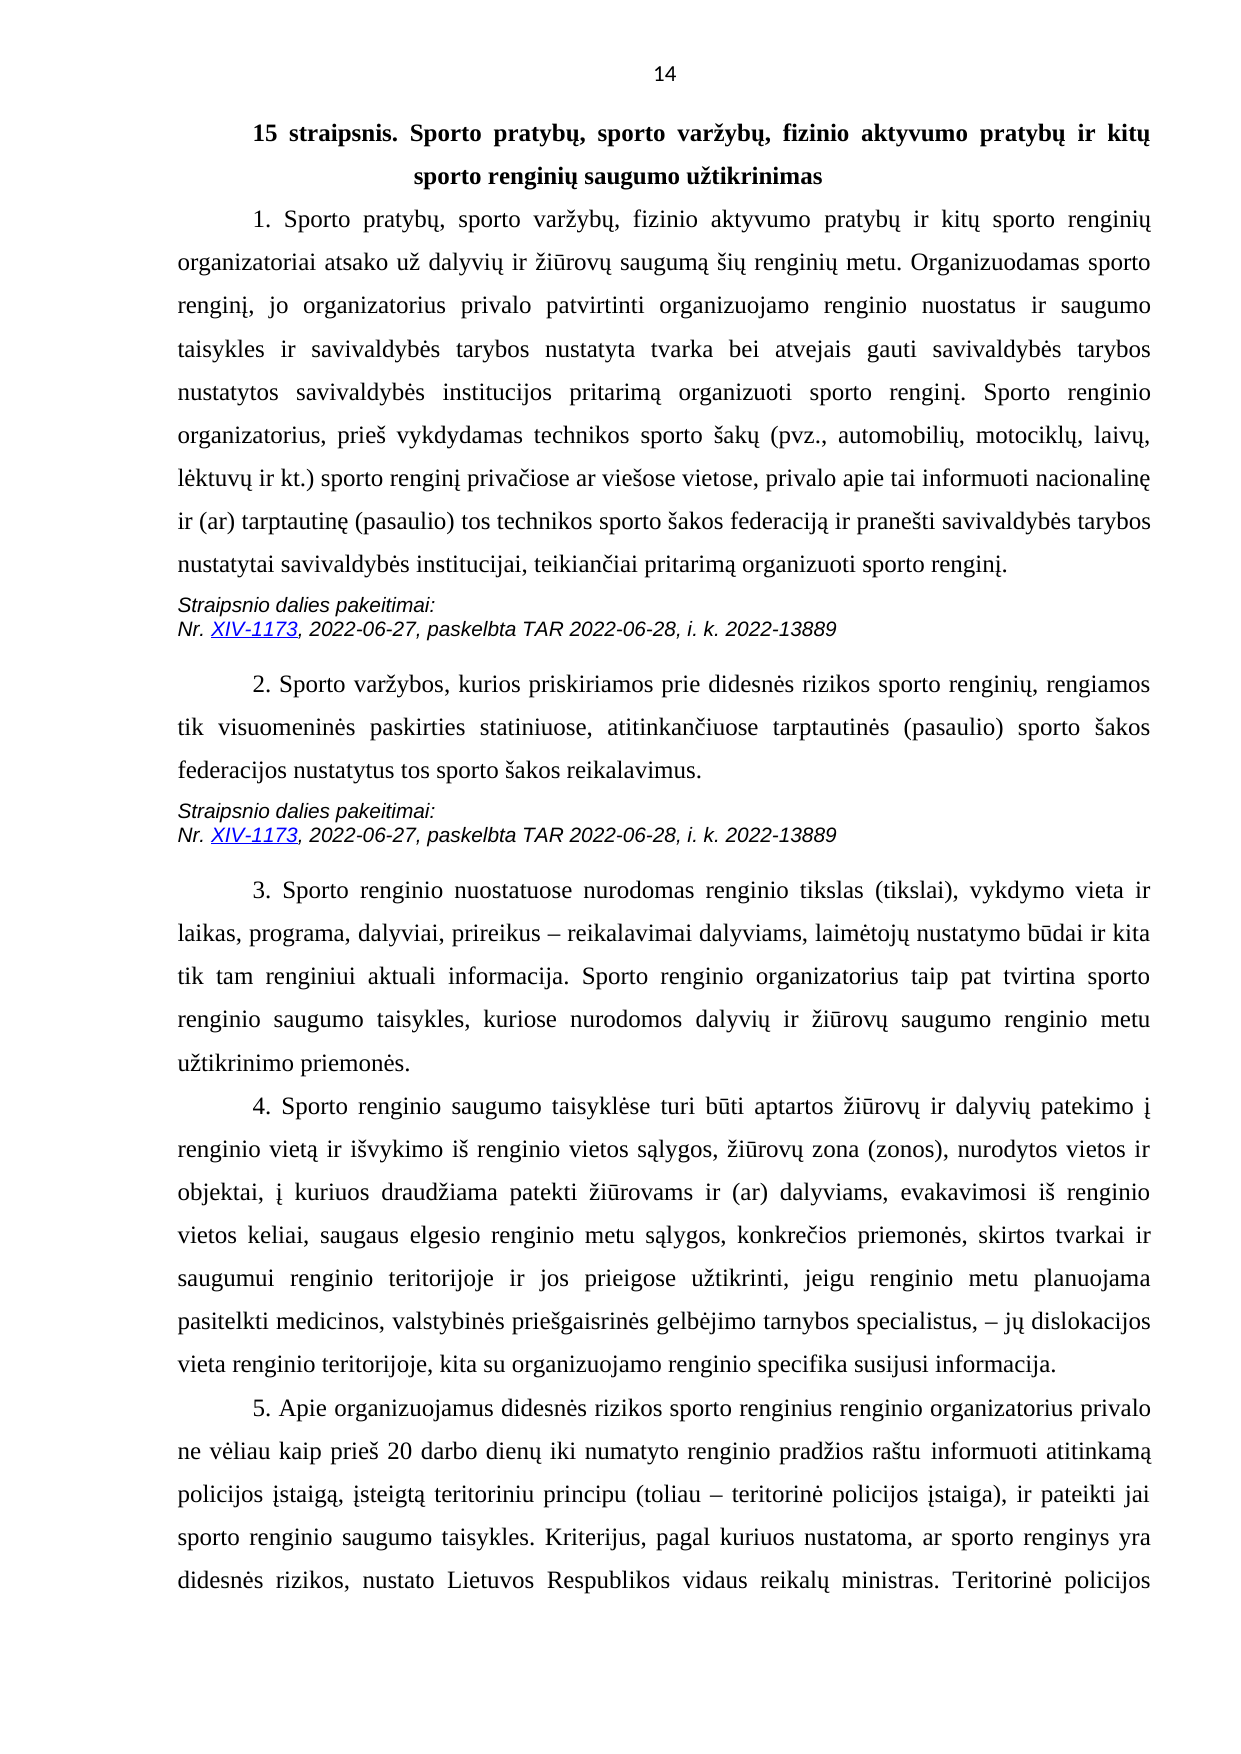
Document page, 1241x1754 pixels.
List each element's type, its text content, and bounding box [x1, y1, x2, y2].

text Straipsnio dalies pakeitimai: [177, 592, 1152, 616]
text Straipsnio dalies pakeitimai: [177, 798, 1152, 822]
text 3. Sporto renginio nuostatuose nurodomas renginio tikslas (tikslai), vykdymo vieta ir laikas, programa, dalyviai, prireikus – reikalavimai dalyviams, laimėtojų nustatymo būdai ir kita tik tam renginiui aktuali informacija. Sporto renginio organizatorius taip pat tvirtina sporto renginio saugumo taisykles, kuriose nurodomos dalyvių ir žiūrovų saugumo renginio metu užtikrinimo priemonės. [177, 875, 1152, 1076]
text Nr. XIV-1173, 2022-06-27, paskelbta TAR 2022-06-28, i. k. 2022-13889 [177, 822, 1152, 846]
text 5. Apie organizuojamus didesnės rizikos sporto renginius renginio organizatorius privalo ne vėliau kaip prieš 20 darbo dienų iki numatyto renginio pradžios raštu informuoti atitinkamą policijos įstaigą, įsteigtą teritoriniu principu (toliau – teritorinė policijos įstaiga), ir pateikti jai sporto renginio saugumo taisykles. Kriterijus, pagal kuriuos nustatoma, ar sporto renginys yra didesnės rizikos, nustato Lietuvos Respublikos vidaus reikalų ministras. Teritorinė policijos [177, 1393, 1152, 1594]
text 15 straipsnis. Sporto pratybų, sporto varžybų, fizinio aktyvumo pratybų ir kitų sporto renginių saugumo užtikrinimas [252, 118, 1152, 190]
text 2. Sporto varžybos, kurios priskiriamos prie didesnės rizikos sporto renginių, rengiamos tik visuomeninės paskirties statiniuose, atitinkančiuose tarptautinės (pasaulio) sporto šakos federacijos nustatytus tos sporto šakos reikalavimus. [177, 669, 1152, 784]
text 4. Sporto renginio saugumo taisyklėse turi būti aptartos žiūrovų ir dalyvių patekimo į renginio vietą ir išvykimo iš renginio vietos sąlygos, žiūrovų zona (zonos), nurodytos vietos ir objektai, į kuriuos draudžiama patekti žiūrovams ir (ar) dalyviams, evakavimosi iš renginio vietos keliai, saugaus elgesio renginio metu sąlygos, konkrečios priemonės, skirtos tvarkai ir saugumui renginio teritorijoje ir jos prieigose užtikrinti, jeigu renginio metu planuojama pasitelkti medicinos, valstybinės priešgaisrinės gelbėjimo tarnybos specialistus, – jų dislokacijos vieta renginio teritorijoje, kita su organizuojamo renginio specifika susijusi informacija. [177, 1091, 1152, 1378]
text Nr. XIV-1173, 2022-06-27, paskelbta TAR 2022-06-28, i. k. 2022-13889 [177, 616, 1152, 640]
text 1. Sporto pratybų, sporto varžybų, fizinio aktyvumo pratybų ir kitų sporto renginių organizatoriai atsako už dalyvių ir žiūrovų saugumą šių renginių metu. Organizuodamas sporto renginį, jo organizatorius privalo patvirtinti organizuojamo renginio nuostatus ir saugumo taisykles ir savivaldybės tarybos nustatyta tvarka bei atvejais gauti savivaldybės tarybos nustatytos savivaldybės institucijos pritarimą organizuoti sporto renginį. Sporto renginio organizatorius, prieš vykdydamas technikos sporto šakų (pvz., automobilių, motociklų, laivų, lėktuvų ir kt.) sporto renginį privačiose ar viešose vietose, privalo apie tai informuoti nacionalinę ir (ar) tarptautinę (pasaulio) tos technikos sporto šakos federaciją ir pranešti savivaldybės tarybos nustatytai savivaldybės institucijai, teikiančiai pritarimą organizuoti sporto renginį. [177, 204, 1152, 578]
